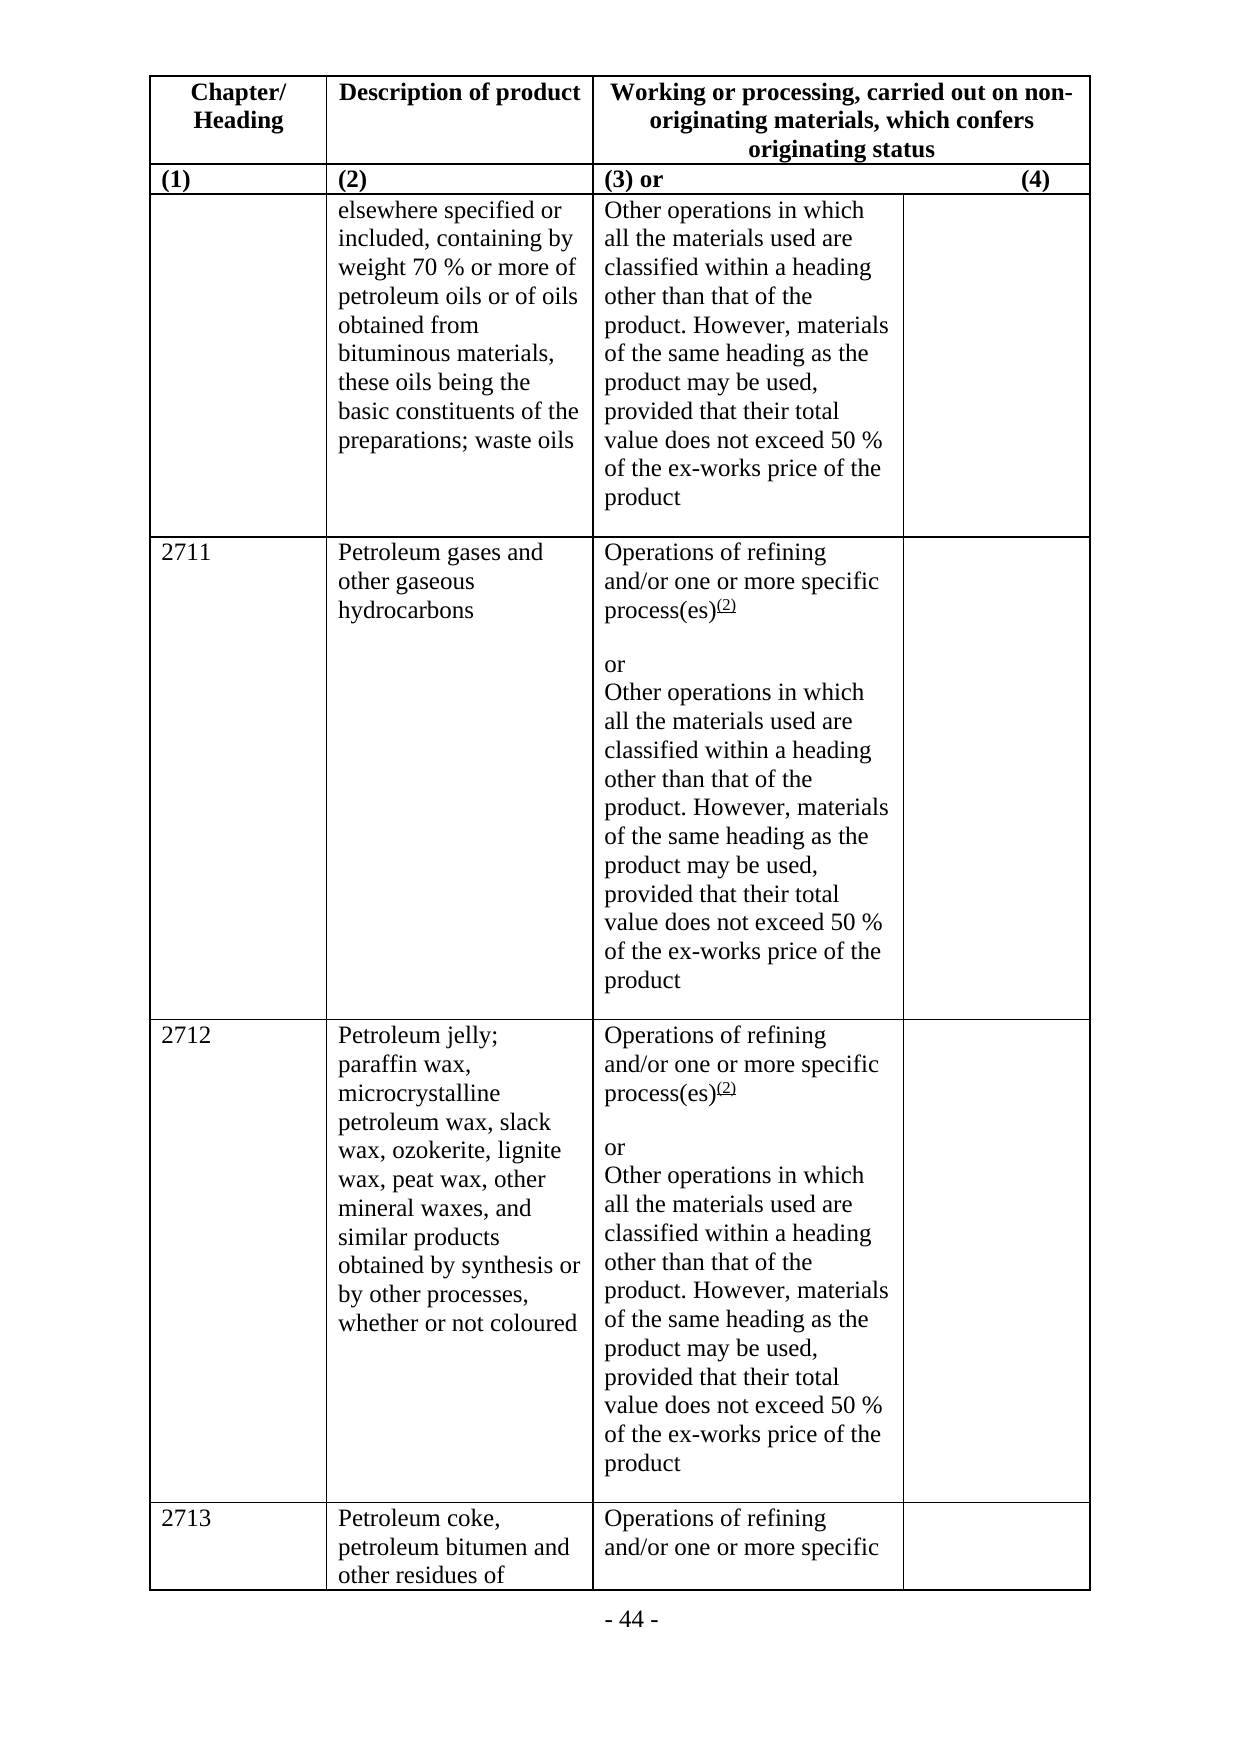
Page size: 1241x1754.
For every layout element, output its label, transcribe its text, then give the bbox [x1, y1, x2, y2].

table_cell Petroleum gases and other gaseous hydrocarbons [327, 538, 592, 1019]
table_cell Petroleum coke, petroleum bitumen and other residues of [327, 1503, 592, 1589]
table_cell [904, 538, 1089, 1019]
table_cell Operations of refining and/or one or more specific [594, 1503, 903, 1589]
table_cell [904, 195, 1089, 536]
table_header Description of product [327, 77, 592, 163]
table_cell [151, 195, 326, 536]
table_cell Petroleum jelly; paraffin wax, microcrystalline petroleum wax, slack wax, ozokerite, lignite wax, peat wax, other mineral waxes, and similar products obtained by synthesis or by other processes, whether or not coloured [327, 1020, 592, 1502]
table_cell 2713 [151, 1503, 326, 1589]
table_cell (2) [327, 165, 592, 193]
table_cell Operations of refining and/or one or more specific process(es)(2) or Other operations in which all the materials used are classified within a heading other than that of the product. However, materials of the same heading as the product may be used, provided that their total value does not exceed 50 % of the ex-works price of the product [594, 1020, 903, 1502]
table_cell [904, 1503, 1089, 1589]
table_cell 2712 [151, 1020, 326, 1502]
table_cell elsewhere specified or included, containing by weight 70 % or more of petroleum oils or of oils obtained from bituminous materials, these oils being the basic constituents of the preparations; waste oils [327, 195, 592, 536]
table_cell (3) or (4) [594, 165, 1089, 193]
table_cell 2711 [151, 538, 326, 1019]
table_cell Operations of refining and/or one or more specific process(es)(2) or Other operations in which all the materials used are classified within a heading other than that of the product. However, materials of the same heading as the product may be used, provided that their total value does not exceed 50 % of the ex-works price of the product [594, 538, 903, 1019]
table_cell Other operations in which all the materials used are classified within a heading other than that of the product. However, materials of the same heading as the product may be used, provided that their total value does not exceed 50 % of the ex-works price of the product [594, 195, 903, 536]
table_cell (1) [151, 165, 326, 193]
table_header Working or processing, carried out on non-originating materials, which confers originating status [594, 77, 1089, 163]
table_cell [904, 1020, 1089, 1502]
table_header Chapter/Heading [151, 77, 326, 163]
